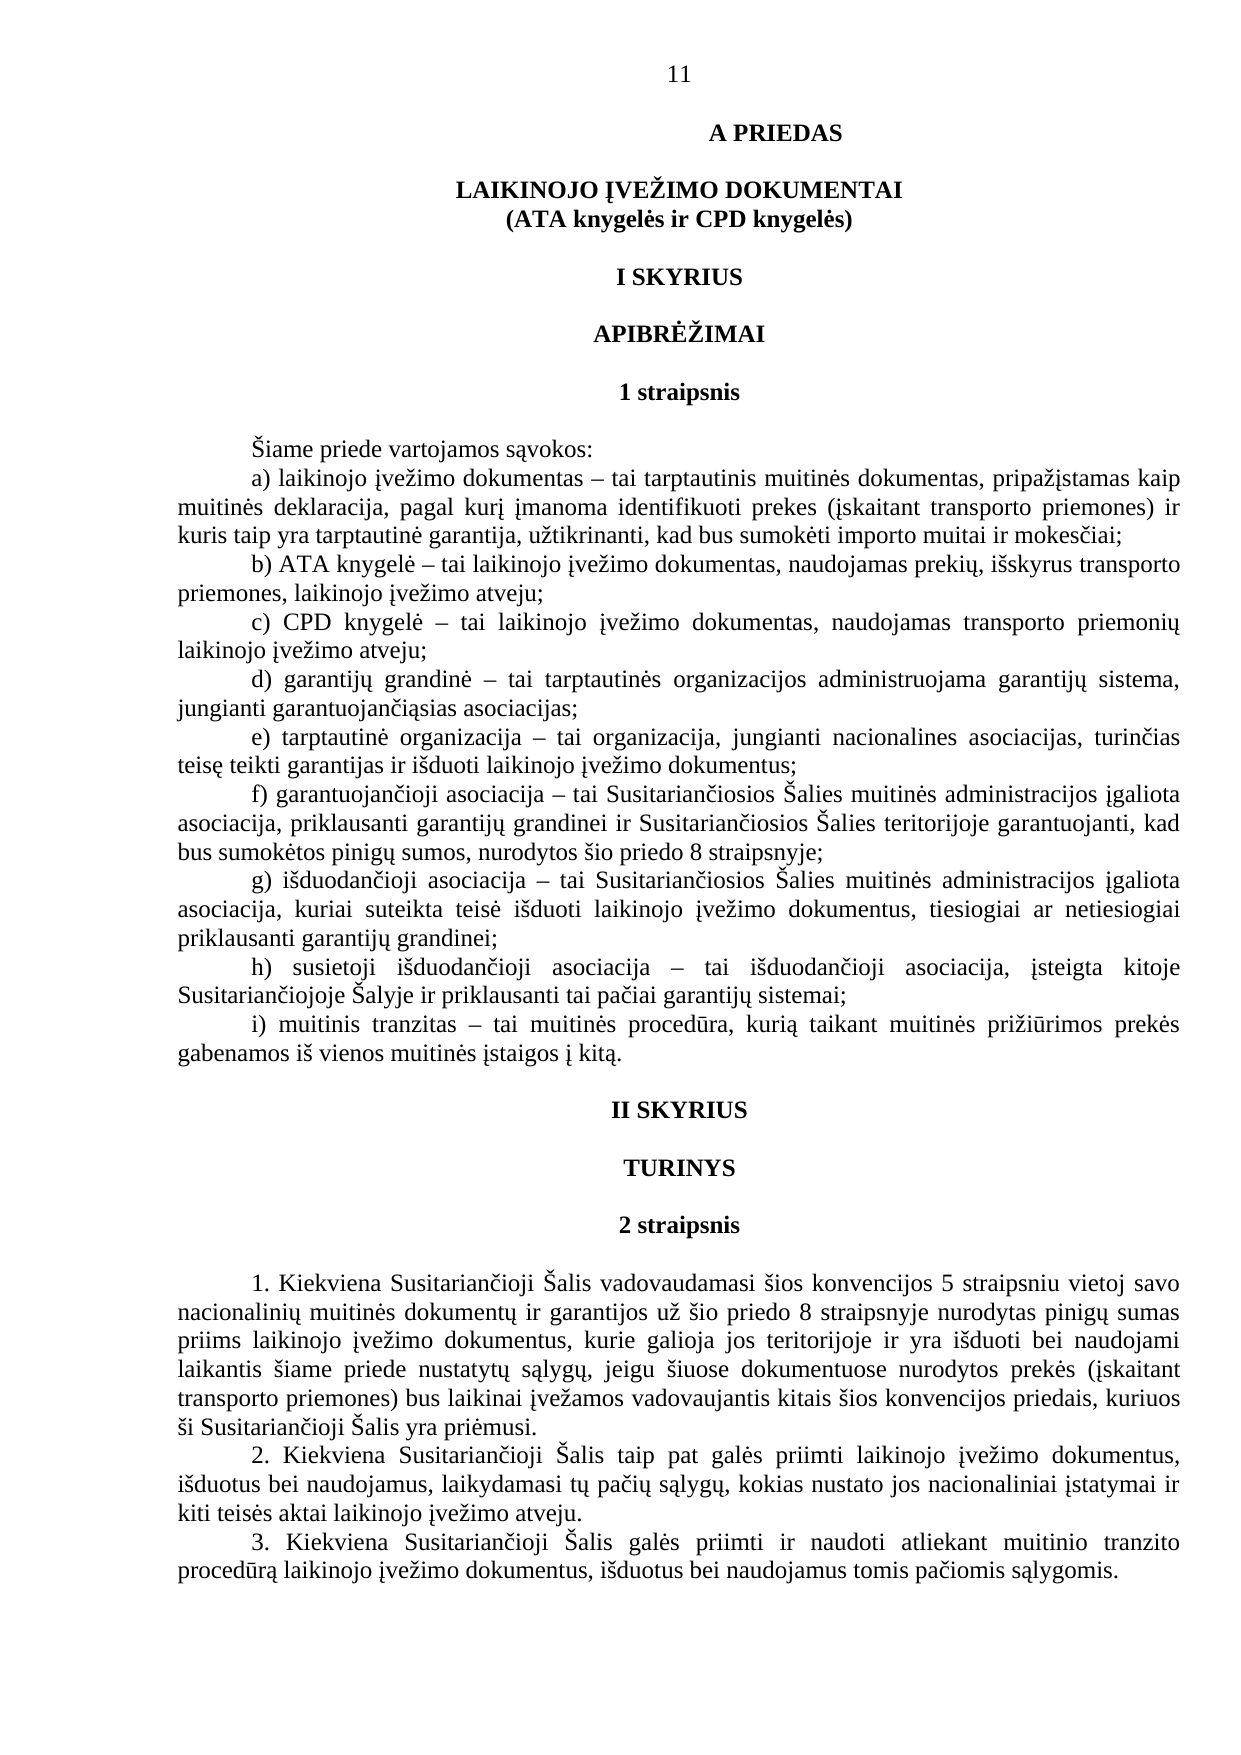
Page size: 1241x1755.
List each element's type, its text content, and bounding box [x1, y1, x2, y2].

text II SKYRIUS [177, 1096, 1181, 1124]
text c) CPD knygelė – tai laikinojo įvežimo dokumentas, naudojamas transporto priemonių laikinojo įvežimo atveju; [177, 607, 1181, 664]
text a) laikinojo įvežimo dokumentas – tai tarptautinis muitinės dokumentas, pripažįstamas kaip muitinės deklaracija, pagal kurį įmanoma identifikuoti prekes (įskaitant transporto priemones) ir kuris taip yra tarptautinė garantija, užtikrinanti, kad bus sumokėti importo muitai ir mokesčiai; [177, 463, 1181, 549]
text LAIKINOJO ĮVEŽIMO DOKUMENTAI [177, 176, 1181, 204]
text 1. Kiekviena Susitariančioji Šalis vadovaudamasi šios konvencijos 5 straipsniu vietoj savo nacionalinių muitinės dokumentų ir garantijos už šio priedo 8 straipsnyje nurodytas pinigų sumas priims laikinojo įvežimo dokumentus, kurie galioja jos teritorijoje ir yra išduoti bei naudojami laikantis šiame priede nustatytų sąlygų, jeigu šiuose dokumentuose nurodytos prekės (įskaitant transporto priemones) bus laikinai įvežamos vadovaujantis kitais šios konvencijos priedais, kuriuos ši Susitariančioji Šalis yra priėmusi. [177, 1268, 1181, 1441]
text 2 straipsnis [177, 1211, 1181, 1239]
text 1 straipsnis [177, 377, 1181, 406]
text 3. Kiekviena Susitariančioji Šalis galės priimti ir naudoti atliekant muitinio tranzito procedūrą laikinojo įvežimo dokumentus, išduotus bei naudojamus tomis pačiomis sąlygomis. [177, 1527, 1181, 1584]
text f) garantuojančioji asociacija – tai Susitariančiosios Šalies muitinės administracijos įgaliota asociacija, priklausanti garantijų grandinei ir Susitariančiosios Šalies teritorijoje garantuojanti, kad bus sumokėtos pinigų sumos, nurodytos šio priedo 8 straipsnyje; [177, 779, 1181, 866]
text e) tarptautinė organizacija – tai organizacija, jungianti nacionalines asociacijas, turinčias teisę teikti garantijas ir išduoti laikinojo įvežimo dokumentus; [177, 722, 1181, 779]
text Apibrėžimai [177, 319, 1181, 348]
text 2. Kiekviena Susitariančioji Šalis taip pat galės priimti laikinojo įvežimo dokumentus, išduotus bei naudojamus, laikydamasi tų pačių sąlygų, kokias nustato jos nacionaliniai įstatymai ir kiti teisės aktai laikinojo įvežimo atveju. [177, 1441, 1181, 1527]
text h) susietoji išduodančioji asociacija – tai išduodančioji asociacija, įsteigta kitoje Susitariančiojoje Šalyje ir priklausanti tai pačiai garantijų sistemai; [177, 952, 1181, 1009]
text Turinys [177, 1153, 1181, 1182]
text i) muitinis tranzitas – tai muitinės procedūra, kurią taikant muitinės prižiūrimos prekės gabenamos iš vienos muitinės įstaigos į kitą. [177, 1009, 1181, 1067]
text (ATA knygelės ir CPD knygelės) [177, 204, 1181, 233]
text b) ATA knygelė – tai laikinojo įvežimo dokumentas, naudojamas prekių, išskyrus transporto priemones, laikinojo įvežimo atveju; [177, 549, 1181, 607]
text d) garantijų grandinė – tai tarptautinės organizacijos administruojama garantijų sistema, jungianti garantuojančiąsias asociacijas; [177, 664, 1181, 722]
text g) išduodančioji asociacija – tai Susitariančiosios Šalies muitinės administracijos įgaliota asociacija, kuriai suteikta teisė išduoti laikinojo įvežimo dokumentus, tiesiogiai ar netiesiogiai priklausanti garantijų grandinei; [177, 866, 1181, 952]
text Šiame priede vartojamos sąvokos: [177, 434, 1181, 463]
text A PRIEDAS [177, 118, 1181, 147]
text I SKYRIUS [177, 262, 1181, 291]
